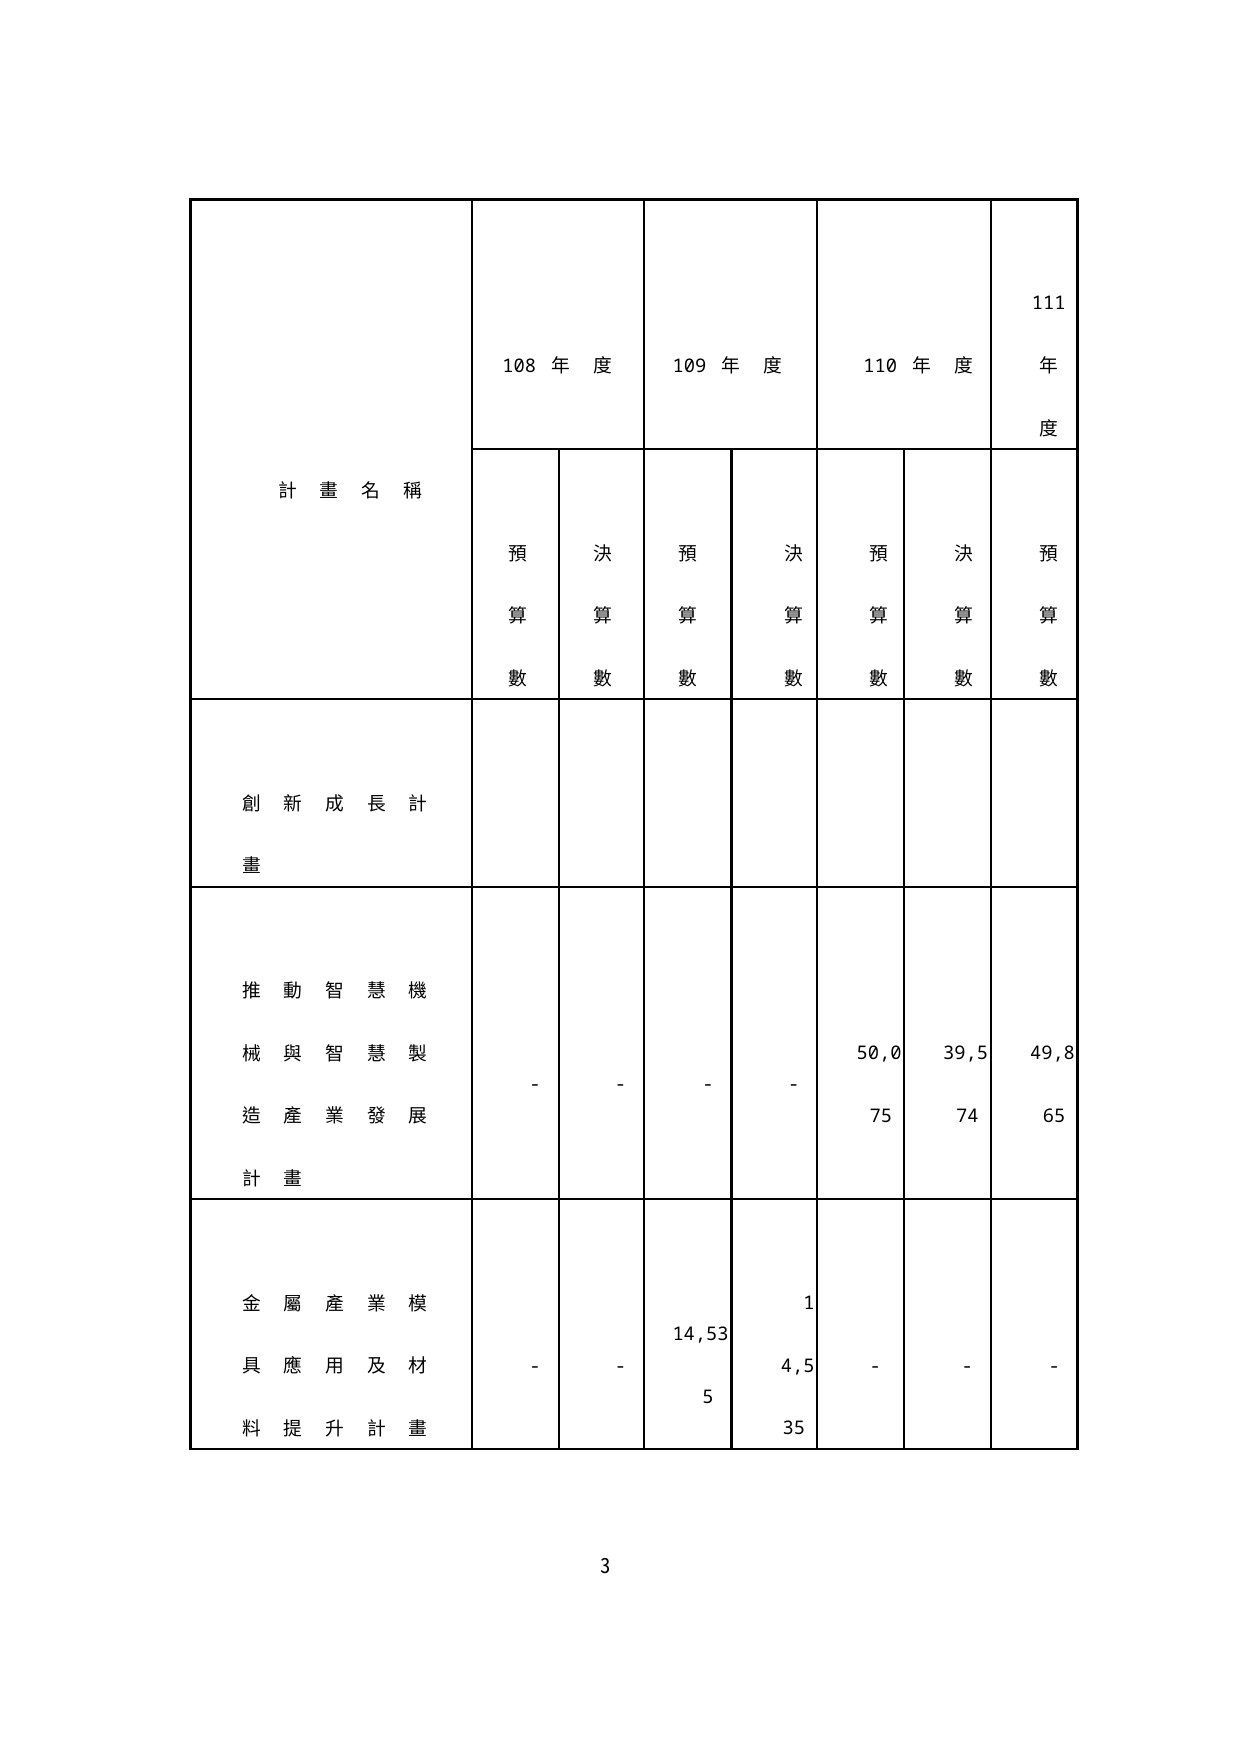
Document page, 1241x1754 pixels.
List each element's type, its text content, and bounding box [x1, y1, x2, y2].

table_cell 推動智慧機械與智慧製造產業發展計畫 [192, 888, 471, 1198]
table_cell 39,574 [905, 888, 990, 1198]
table_cell - [473, 888, 558, 1198]
table_cell [645, 700, 730, 886]
table_cell 預算數 [645, 450, 730, 698]
table_header 108年度 [473, 201, 643, 448]
table_cell 49,865 [992, 888, 1076, 1198]
table_cell 50,075 [818, 888, 903, 1198]
table_cell - [560, 700, 643, 886]
table_cell 14,535 [733, 1200, 816, 1448]
table_cell - [992, 1200, 1076, 1448]
table_cell [733, 700, 816, 886]
table_cell 預算數 [473, 450, 558, 698]
table_cell 預算數 [818, 450, 903, 698]
table_cell - [733, 888, 816, 1198]
table_cell [992, 700, 1076, 886]
table_header 111年度 [992, 201, 1076, 448]
table_cell - [473, 700, 558, 886]
table_cell - [560, 888, 643, 1198]
table_cell - [818, 1200, 903, 1448]
table_cell - [905, 1200, 990, 1448]
table_header 109年度 [645, 201, 816, 448]
table_cell 預算數 [992, 450, 1076, 698]
table_cell 決算數 [560, 450, 643, 698]
table_cell [818, 700, 903, 886]
table_cell 14,535 [645, 1200, 730, 1448]
table_header 110年度 [818, 201, 990, 448]
table_cell - [560, 1200, 643, 1448]
table_cell 決算數 [733, 450, 816, 698]
table_cell - [473, 1200, 558, 1448]
table_cell 決算數 [905, 450, 990, 698]
table_cell [905, 700, 990, 886]
table_cell 創新成長計畫 [192, 700, 471, 886]
table_header 計畫名稱 [192, 201, 471, 698]
table_cell 金屬產業模具應用及材料提升計畫 [192, 1200, 471, 1448]
table_cell - [645, 888, 730, 1198]
